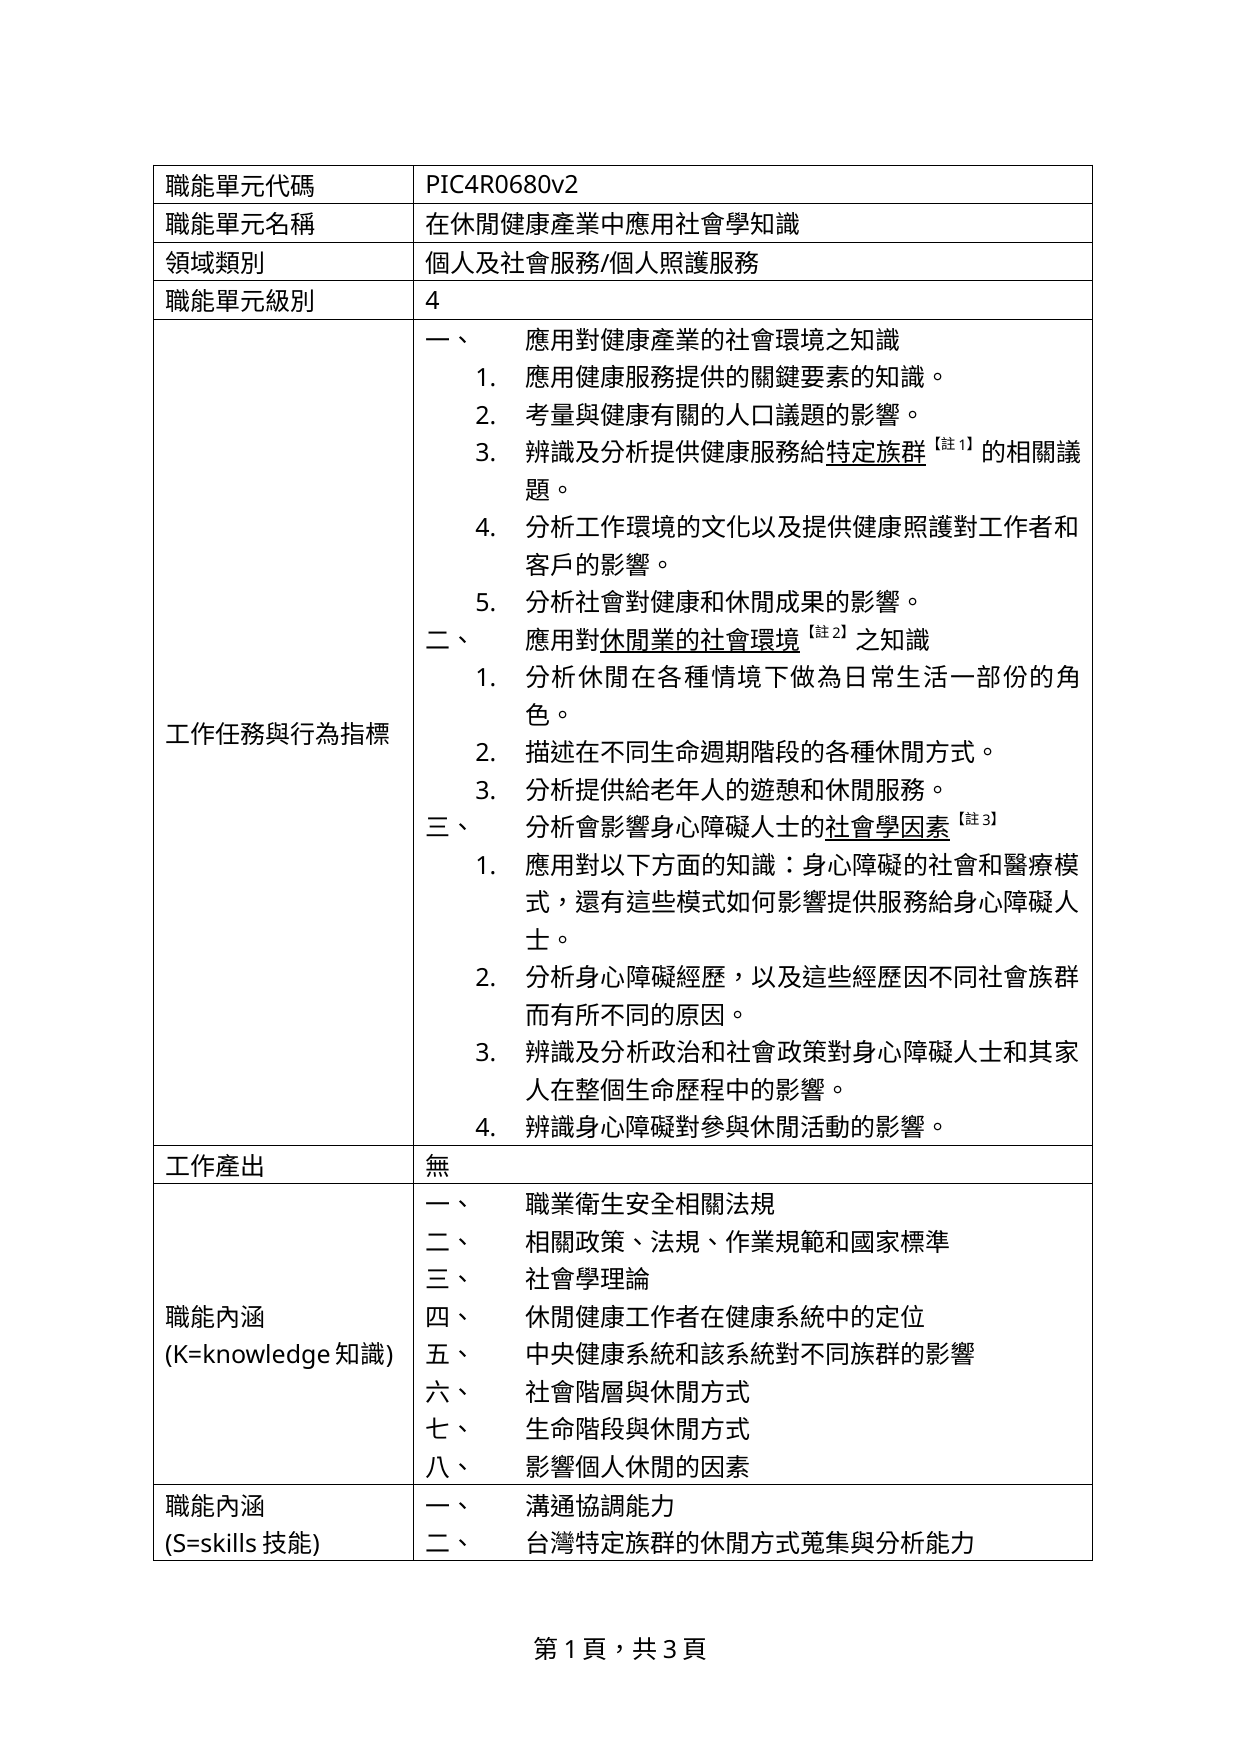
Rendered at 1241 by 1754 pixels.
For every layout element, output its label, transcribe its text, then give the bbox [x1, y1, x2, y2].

table_cell 工作產出 [154, 1146, 413, 1183]
table_header PIC4R0680v2 [414, 166, 1092, 203]
table_cell 職能內涵 (S=skills技能) [154, 1485, 413, 1560]
table_cell 在休閒健康產業中應用社會學知識 [414, 204, 1092, 242]
table_cell 個人及社會服務/個人照護服務 [414, 243, 1092, 280]
table_cell 職能單元名稱 [154, 204, 413, 242]
table_cell 應用對健康產業的社會環境之知識 應用健康服務提供的關鍵要素的知識。 考量與健康有關的人口議題的影響。 辨識及分析提供健康服務給特定族群【註1】的相關議題。 分析工作環境的文化以及提供健康照護對工作者和客戶的影響。 分析社會對健康和休閒成果的影響。 應用對休閒業的社會環境【註2】之知識 分析休閒在各種情境下做為日常生活一部份的角色。 描述在不同生命週期階段的各種休閒方式。 分析提供給老年人的遊憩和休閒服務。 分析會影響身心障礙人士的社會學因素【註3】 應用對以下方面的知識：身心障礙的社會和醫療模式，還有這些模式如何影響提供服務給身心障礙人士。 分析身心障礙經歷，以及這些經歷因不同社會族群而有所不同的原因。 辨識及分析政治和社會政策對身心障礙人士和其家人在整個生命歷程中的影響。 辨識身心障礙對參與休閒活動的影響。 [414, 320, 1092, 1145]
table_cell 4 [414, 281, 1092, 319]
table_cell 無 [414, 1146, 1092, 1183]
table_cell 工作任務與行為指標 [154, 320, 413, 1145]
table_cell 溝通協調能力 台灣特定族群的休閒方式蒐集與分析能力 影響休閒方式的社會學因素之研究與探討能力 運用身心障礙相關社會學來規劃休閒活動計畫之能力 應用紀錄撰寫能力 [414, 1485, 1092, 1560]
table_cell 職能內涵 (K=knowledge知識) [154, 1184, 413, 1484]
table_cell 職能單元級別 [154, 281, 413, 319]
table_header 職能單元代碼 [154, 166, 413, 203]
table_cell 領域類別 [154, 243, 413, 280]
table_cell 職業衛生安全相關法規 相關政策、法規、作業規範和國家標準 社會學理論 休閒健康工作者在健康系統中的定位 中央健康系統和該系統對不同族群的影響 社會階層與休閒方式 生命階段與休閒方式 影響個人休閒的因素 [414, 1184, 1092, 1484]
